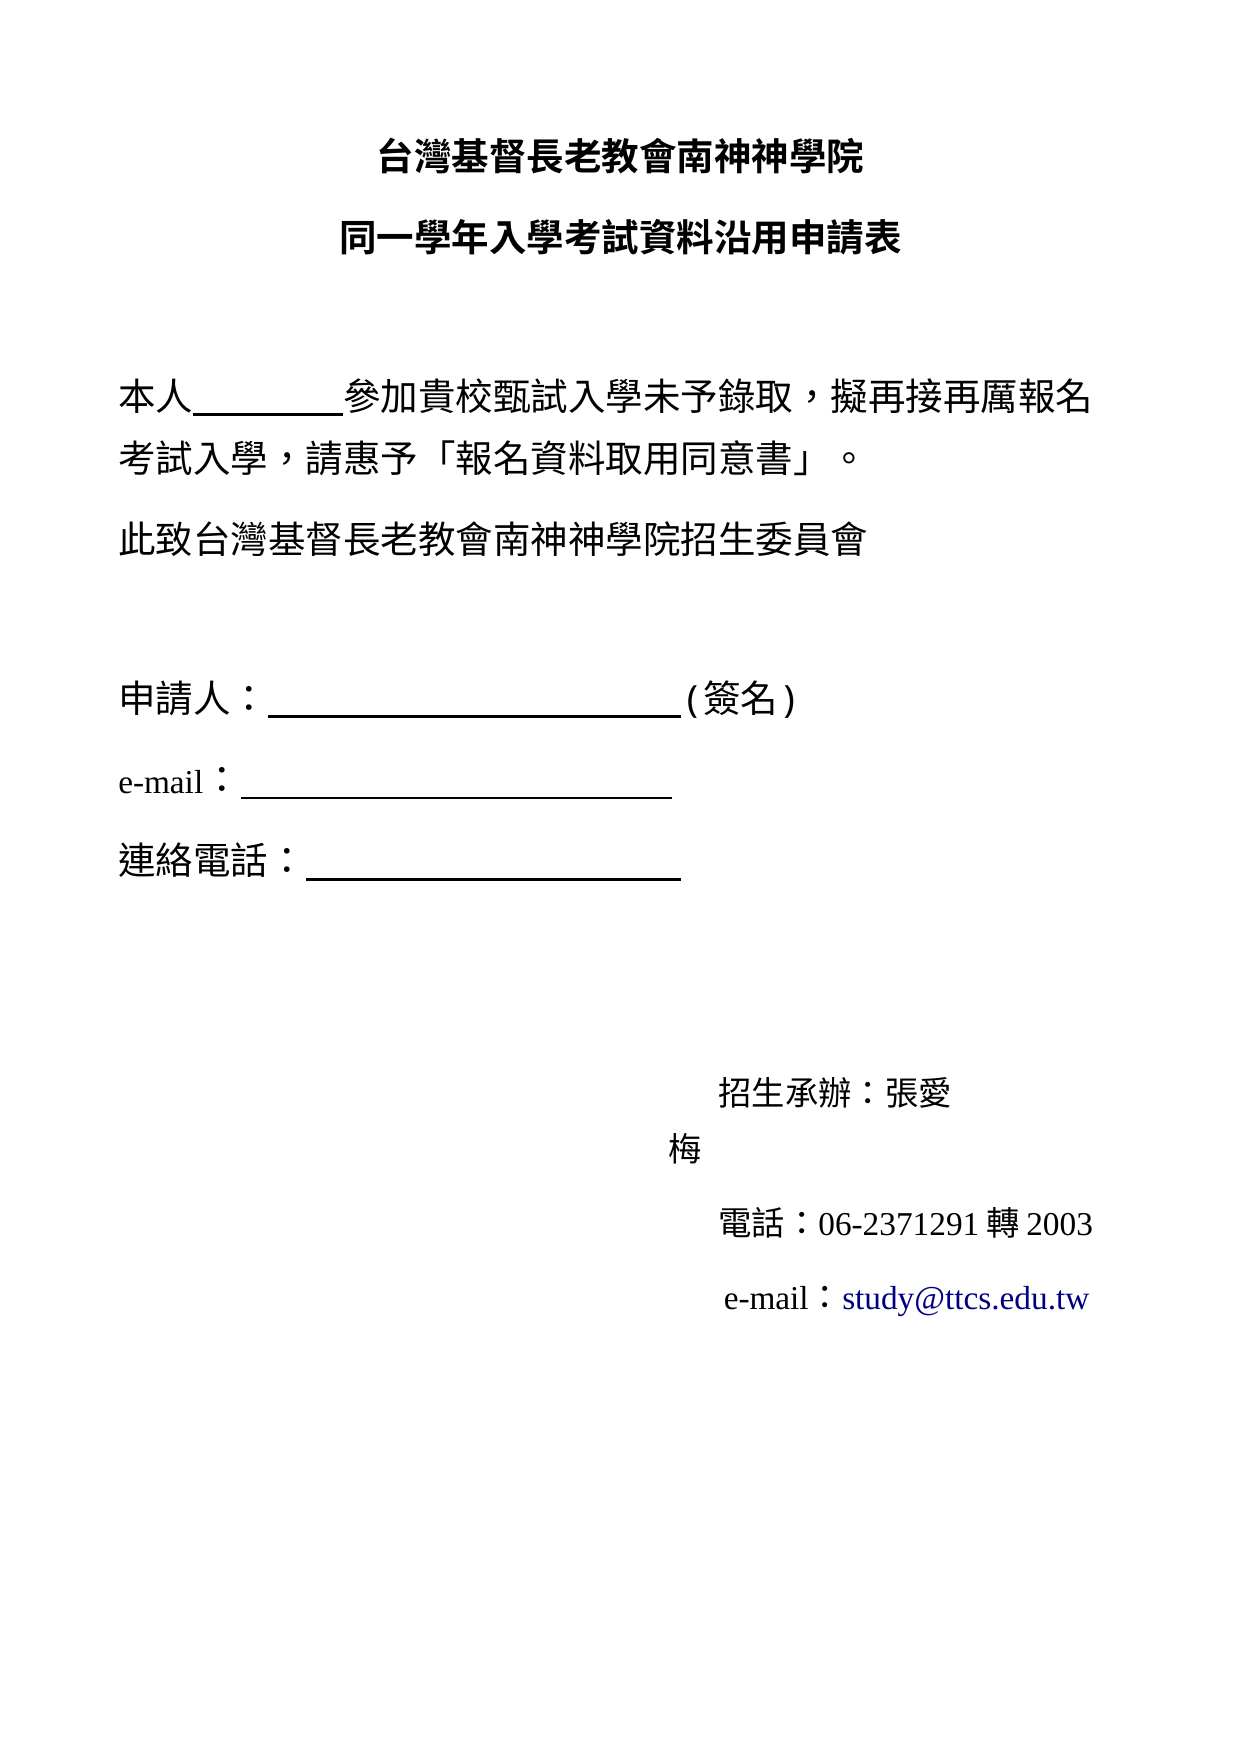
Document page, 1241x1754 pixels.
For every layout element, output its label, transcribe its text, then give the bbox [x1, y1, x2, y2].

text 台灣基督長老教會南神神學院 [118, 127, 1122, 181]
text 申請人： (簽名) [118, 669, 1122, 723]
text 招生承辦：張愛梅 [668, 1067, 972, 1171]
text 電話：06-2371291轉2003 [668, 1197, 1122, 1245]
text 連絡電話： [118, 831, 1122, 886]
text e-mail：study@ttcs.edu.tw [668, 1271, 1122, 1319]
text e-mail： [118, 750, 1122, 804]
text 本人 參加貴校甄試入學未予錄取，擬再接再厲報名考試入學，請惠予「報名資料取用同意書」。 [118, 367, 1122, 483]
text 此致台灣基督長老教會南神神學院招生委員會 [118, 510, 1122, 564]
text 同一學年入學考試資料沿用申請表 [118, 208, 1122, 262]
